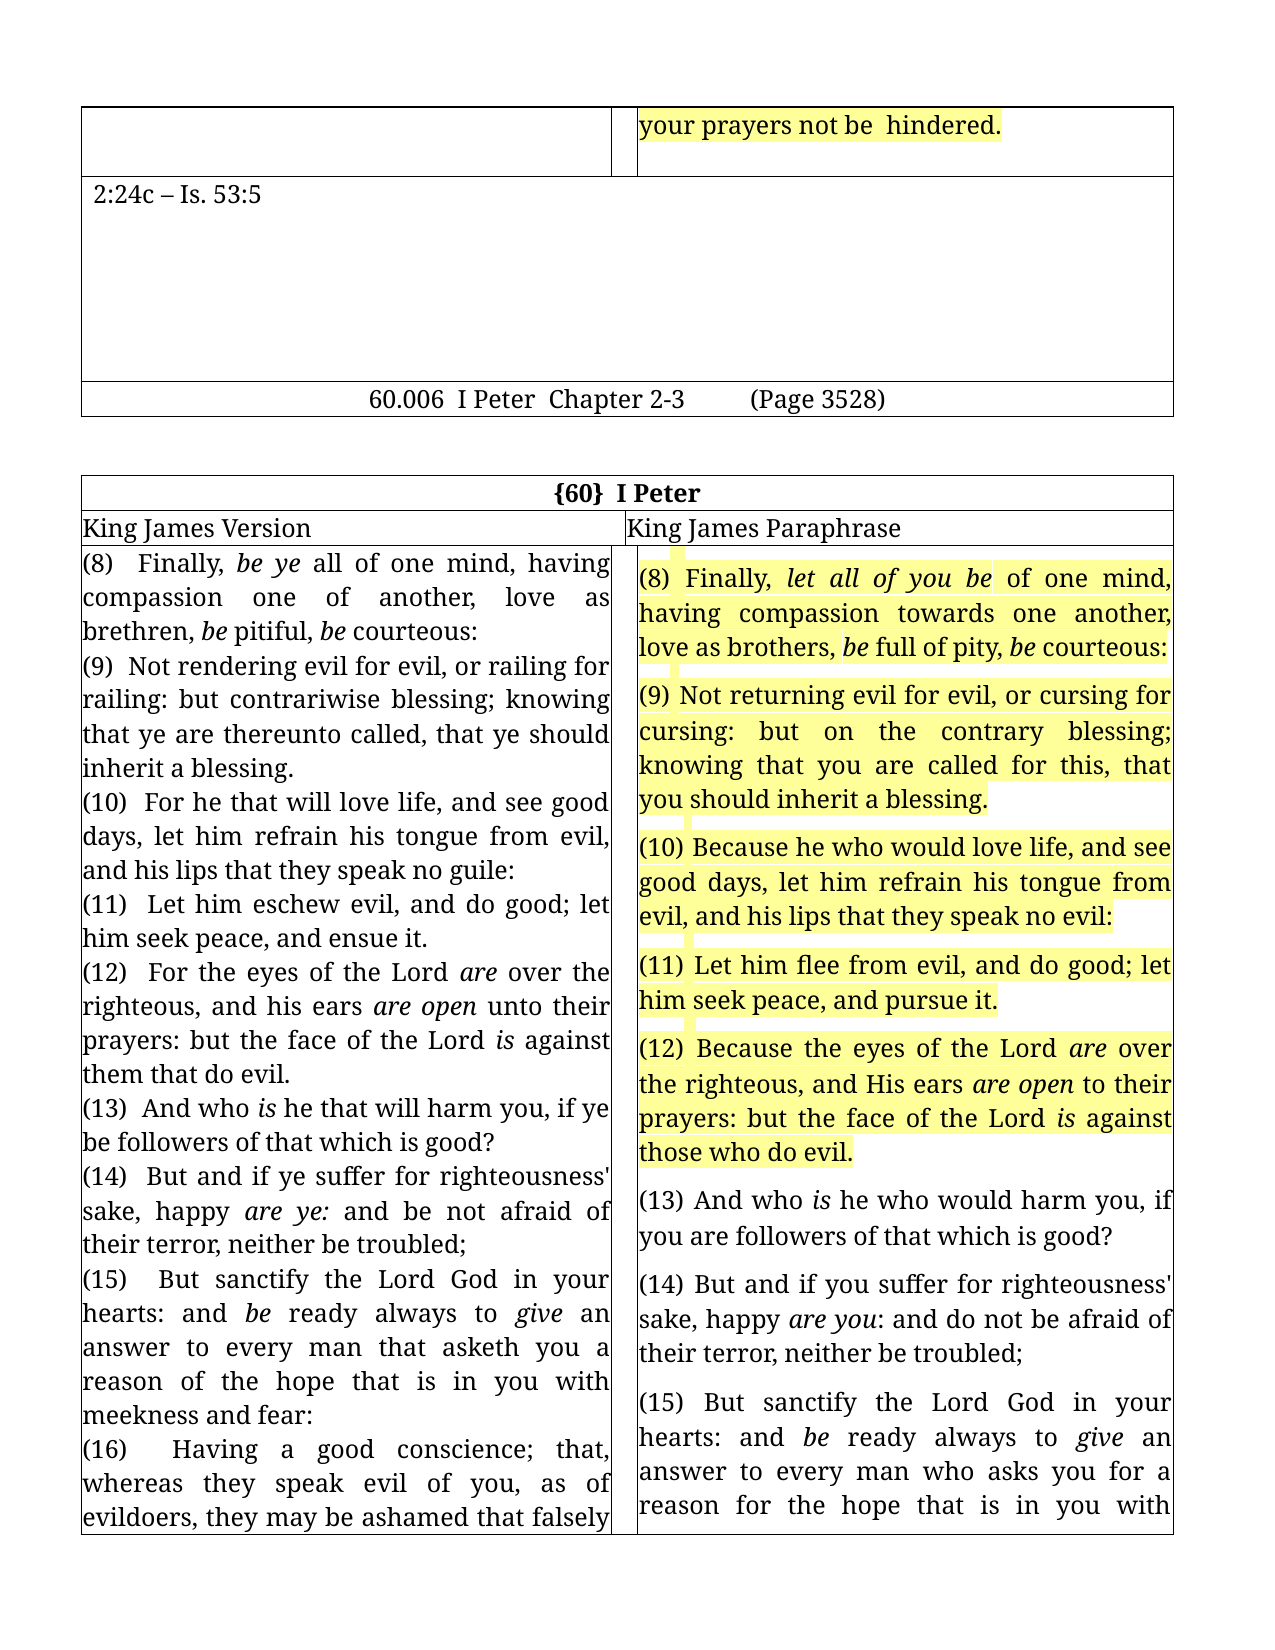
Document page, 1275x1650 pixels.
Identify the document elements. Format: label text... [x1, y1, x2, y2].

table_cell King James Version [82, 511, 625, 545]
table_cell (8) Finally, be ye all of one mind, having compassion one of another, love as brethren, be pitiful, be courteous: (9) Not rendering evil for evil, or railing for railing: but contrariwise blessing; knowing that ye are thereunto called, that ye should inherit a blessing. (10) For he that will love life, and see good days, let him refrain his tongue from evil, and his lips that they speak no guile: (11) Let him eschew evil, and do good; let him seek peace, and ensue it. (12) For the eyes of the Lord are over the righteous, and his ears are open unto their prayers: but the face of the Lord is against them that do evil. (13) And who is he that will harm you, if ye be followers of that which is good? (14) But and if ye suffer for righteousness' sake, happy are ye: and be not afraid of their terror, neither be troubled; (15) But sanctify the Lord God in your hearts: and be ready always to give an answer to every man that asketh you a reason of the hope that is in you with meekness and fear: (16) Having a good conscience; that, whereas they speak evil of you, as of evildoers, they may be ashamed that falsely [82, 546, 611, 1534]
table_cell your prayers not be hindered. [638, 108, 1173, 176]
table_cell [82, 108, 611, 176]
table_cell (8) Finally, let all of you be of one mind, having compassion towards one another, love as brothers, be full of pity, be courteous: (9) Not returning evil for evil, or cursing for cursing: but on the contrary blessing; knowing that you are called for this, that you should inherit a blessing. (10) Because he who would love life, and see good days, let him refrain his tongue from evil, and his lips that they speak no evil: (11) Let him flee from evil, and do good; let him seek peace, and pursue it. (12) Because the eyes of the Lord are over the righteous, and His ears are open to their prayers: but the face of the Lord is against those who do evil. (13) And who is he who would harm you, if you are followers of that which is good? (14) But and if you suffer for righteousness' sake, happy are you: and do not be afraid of their terror, neither be troubled; (15) But sanctify the Lord God in your hearts: and be ready always to give an answer to every man who asks you for a reason for the hope that is in you with [638, 546, 1173, 1534]
table_cell 60.006 I Peter Chapter 2-3 (Page 3528) [82, 382, 1173, 416]
table_header {60} I Peter [82, 476, 1173, 510]
table_cell 2:24c – Is. 53:5 [82, 177, 1173, 381]
table_cell [612, 546, 637, 1534]
table_cell King James Paraphrase [626, 511, 1173, 545]
table_cell [612, 108, 637, 176]
